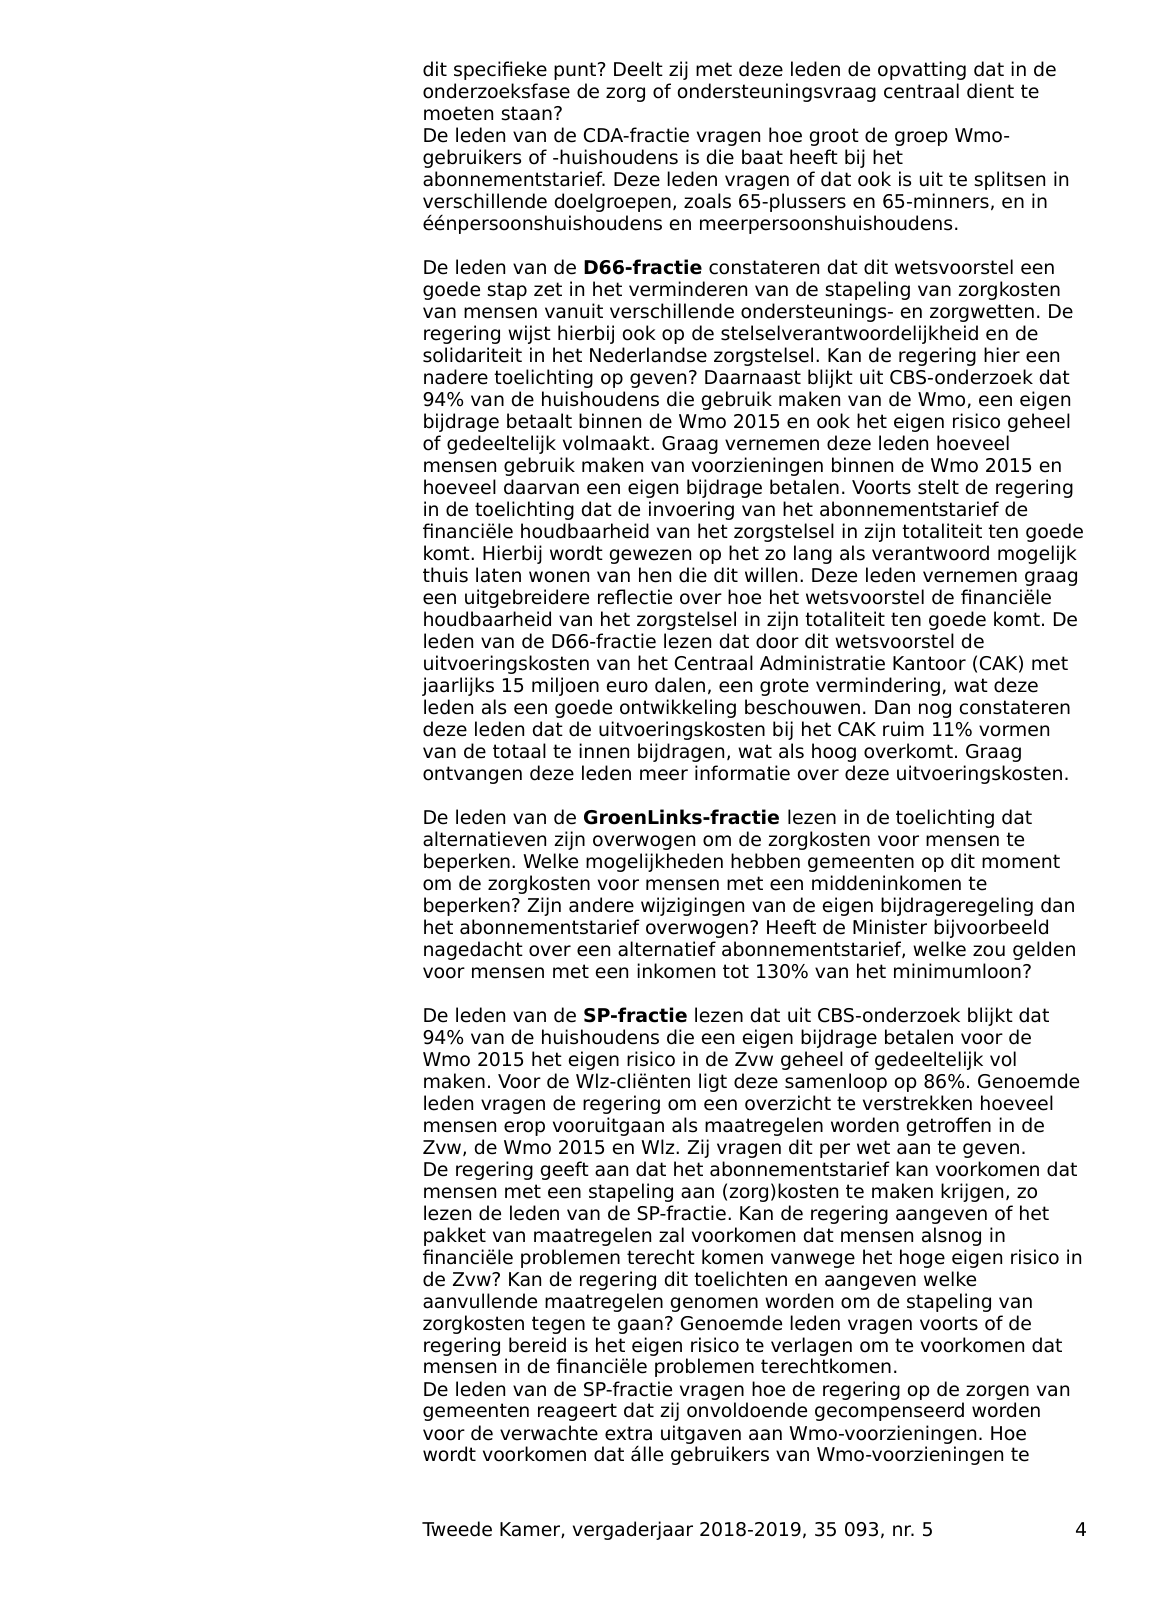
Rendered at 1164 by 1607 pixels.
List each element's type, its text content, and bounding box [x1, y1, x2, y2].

text dit specifieke punt? Deelt zij met deze leden de opvatting dat in de onderzoeksfase de zorg of ondersteuningsvraag centraal dient te moeten staan? [422, 59, 1087, 125]
text De leden van de SP-fractie lezen dat uit CBS-onderzoek blijkt dat 94% van de huishoudens die een eigen bijdrage betalen voor de Wmo 2015 het eigen risico in de Zvw geheel of gedeeltelijk vol maken. Voor de Wlz-cliënten ligt deze samenloop op 86%. Genoemde leden vragen de regering om een overzicht te verstrekken hoeveel mensen erop vooruitgaan als maatregelen worden getroffen in de Zvw, de Wmo 2015 en Wlz. Zij vragen dit per wet aan te geven. [422, 1005, 1087, 1159]
text De leden van de SP-fractie vragen hoe de regering op de zorgen van gemeenten reageert dat zij onvoldoende gecompenseerd worden voor de verwachte extra uitgaven aan Wmo-voorzieningen. Hoe wordt voorkomen dat álle gebruikers van Wmo-voorzieningen te [422, 1378, 1087, 1466]
text De leden van de GroenLinks-fractie lezen in de toelichting dat alternatieven zijn overwogen om de zorgkosten voor mensen te beperken. Welke mogelijkheden hebben gemeenten op dit moment om de zorgkosten voor mensen met een middeninkomen te beperken? Zijn andere wijzigingen van de eigen bijdrageregeling dan het abonnementstarief overwogen? Heeft de Minister bijvoorbeeld nagedacht over een alternatief abonnementstarief, welke zou gelden voor mensen met een inkomen tot 130% van het minimumloon? [422, 807, 1087, 983]
text De leden van de D66-fractie constateren dat dit wetsvoorstel een goede stap zet in het verminderen van de stapeling van zorgkosten van mensen vanuit verschillende ondersteunings- en zorgwetten. De regering wijst hierbij ook op de stelselverantwoordelijkheid en de solidariteit in het Nederlandse zorgstelsel. Kan de regering hier een nadere toelichting op geven? Daarnaast blijkt uit CBS-onderzoek dat 94% van de huishoudens die gebruik maken van de Wmo, een eigen bijdrage betaalt binnen de Wmo 2015 en ook het eigen risico geheel of gedeeltelijk volmaakt. Graag vernemen deze leden hoeveel mensen gebruik maken van voorzieningen binnen de Wmo 2015 en hoeveel daarvan een eigen bijdrage betalen. Voorts stelt de regering in de toelichting dat de invoering van het abonnementstarief de financiële houdbaarheid van het zorgstelsel in zijn totaliteit ten goede komt. Hierbij wordt gewezen op het zo lang als verantwoord mogelijk thuis laten wonen van hen die dit willen. Deze leden vernemen graag een uitgebreidere reflectie over hoe het wetsvoorstel de financiële houdbaarheid van het zorgstelsel in zijn totaliteit ten goede komt. De leden van de D66-fractie lezen dat door dit wetsvoorstel de uitvoeringskosten van het Centraal Administratie Kantoor (CAK) met jaarlijks 15 miljoen euro dalen, een grote vermindering, wat deze leden als een goede ontwikkeling beschouwen. Dan nog constateren deze leden dat de uitvoeringskosten bij het CAK ruim 11% vormen van de totaal te innen bijdragen, wat als hoog overkomt. Graag ontvangen deze leden meer informatie over deze uitvoeringskosten. [422, 257, 1087, 784]
text De regering geeft aan dat het abonnementstarief kan voorkomen dat mensen met een stapeling aan (zorg)kosten te maken krijgen, zo lezen de leden van de SP-fractie. Kan de regering aangeven of het pakket van maatregelen zal voorkomen dat mensen alsnog in financiële problemen terecht komen vanwege het hoge eigen risico in de Zvw? Kan de regering dit toelichten en aangeven welke aanvullende maatregelen genomen worden om de stapeling van zorgkosten tegen te gaan? Genoemde leden vragen voorts of de regering bereid is het eigen risico te verlagen om te voorkomen dat mensen in de financiële problemen terechtkomen. [422, 1159, 1087, 1378]
text De leden van de CDA-fractie vragen hoe groot de groep Wmo-gebruikers of -huishoudens is die baat heeft bij het abonnementstarief. Deze leden vragen of dat ook is uit te splitsen in verschillende doelgroepen, zoals 65-plussers en 65-minners, en in éénpersoonshuishoudens en meerpersoonshuishoudens. [422, 125, 1087, 235]
